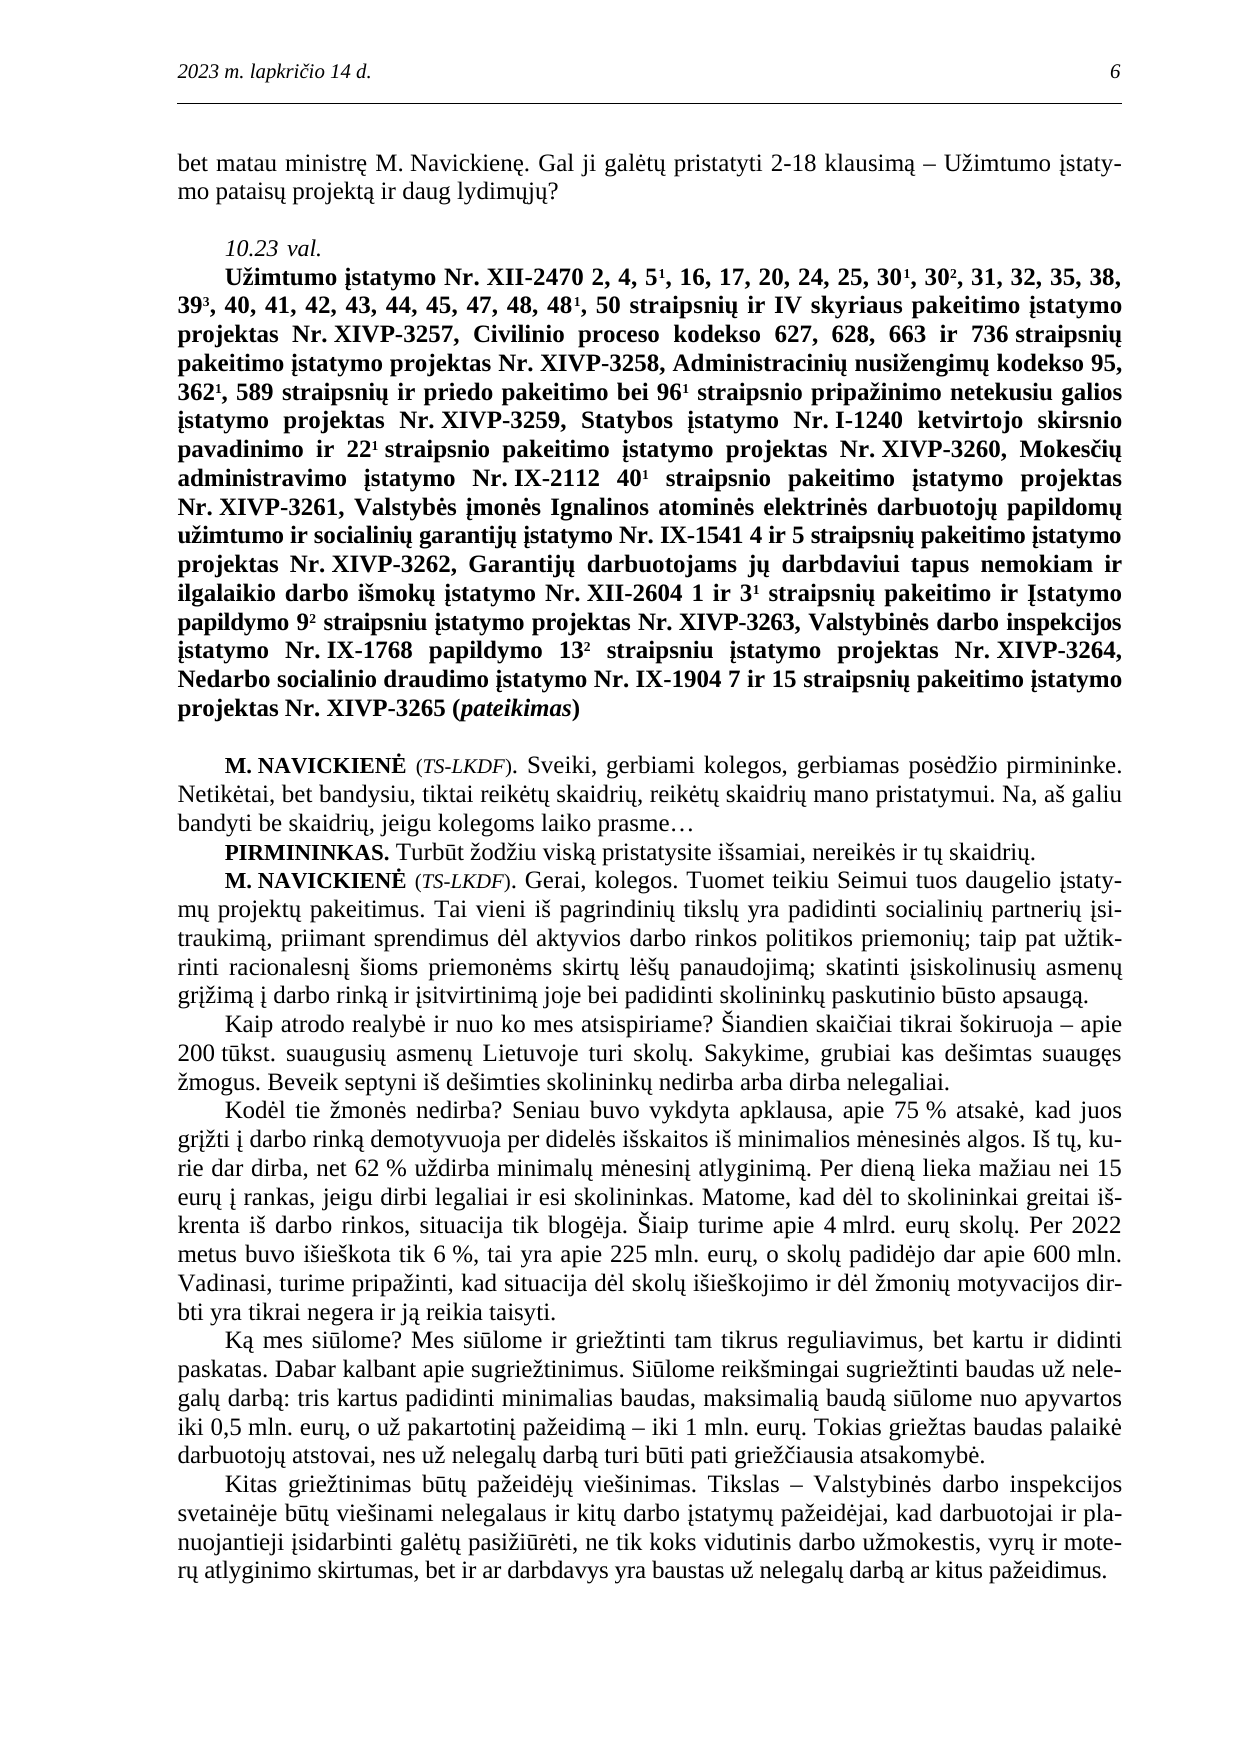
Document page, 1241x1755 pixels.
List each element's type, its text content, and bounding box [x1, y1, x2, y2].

text Kaip at­ro­do re­a­ly­bė ir nuo ko mes at­si­spi­ria­me? Šian­dien skai­čiai tik­rai šo­ki­ruo­ja – apie 200 tūkst. su­au­gu­sių as­me­nų Lie­tu­vo­je tu­ri sko­lų. Sa­ky­ki­me, gru­biai kas de­šim­tas su­au­gęs žmo­gus. Be­veik sep­ty­ni iš de­šim­ties sko­li­nin­kų ne­dir­ba ar­ba dir­ba ne­le­ga­liai. [177, 1009, 1122, 1095]
text bet ma­tau mi­nist­rę M. Na­vic­kie­nę. Gal ji ga­lė­tų pri­sta­ty­ti 2-18 klau­si­mą – Už­im­tu­mo įsta­ty­mo pa­tai­sų pro­jek­tą ir daug ly­di­mų­jų? [177, 148, 1122, 205]
text PIRMININKAS. Tur­būt žo­džiu vis­ką pri­sta­ty­si­te iš­sa­miai, ne­rei­kės ir tų skaid­rių. [177, 837, 1122, 865]
text M. NAVICKIENĖ (TS-LKDF). Svei­ki, ger­bia­mi ko­le­gos, ger­bia­mas po­sė­džio pir­mi­nin­ke. Ne­ti­kė­tai, bet ban­dy­siu, tik­tai rei­kė­tų skaid­rių, rei­kė­tų skaid­rių ma­no pri­sta­ty­mui. Na, aš ga­liu ban­dy­ti be skaid­rių, jei­gu ko­le­goms lai­ko pras­me… [177, 750, 1122, 837]
text M. NAVICKIENĖ (TS-LKDF). Ge­rai, ko­le­gos. Tuo­met tei­kiu Sei­mui tuos dau­ge­lio įsta­ty­mų pro­jek­tų pa­kei­ti­mus. Tai vie­ni iš pa­grin­di­nių tiks­lų yra pa­di­din­ti so­cia­li­nių part­ne­rių įsi­trau­ki­mą, pri­imant spren­di­mus dėl ak­ty­vios dar­bo rin­kos po­li­ti­kos prie­mo­nių; taip pat už­tik­rin­ti ra­cio­na­les­nį šioms prie­mo­nėms skir­tų lė­šų pa­nau­do­ji­mą; ska­tin­ti įsi­sko­li­nu­sių as­me­nų grį­ži­mą į dar­bo rin­ką ir įsi­tvir­ti­ni­mą jo­je bei pa­di­din­ti sko­li­nin­kų pas­ku­ti­nio būs­to ap­sau­gą. [177, 865, 1122, 1009]
text 10.23 val. [224, 234, 1122, 262]
text Už­im­tu­mo įsta­ty­mo Nr. XII-2470 2, 4, 51, 16, 17, 20, 24, 25, 301, 302, 31, 32, 35, 38, 393, 40, 41, 42, 43, 44, 45, 47, 48, 481, 50 straips­nių ir IV sky­riaus pa­kei­ti­mo įsta­ty­mo pro­jek­tas Nr. XIVP-3257, Ci­vi­li­nio pro­ce­so ko­dek­so 627, 628, 663 ir 736 straips­nių pakei­ti­mo įsta­ty­mo pro­jek­tas Nr. XIVP-3258, Ad­mi­nist­ra­ci­nių nu­si­žen­gi­mų ko­dek­so 95, 3621, 589 straips­nių ir prie­do pa­kei­ti­mo bei 961 straips­nio pri­pa­ži­ni­mo ne­te­ku­siu ga­lios įsta­ty­mo pro­jek­tas Nr. XIVP-3259, Sta­ty­bos įsta­ty­mo Nr. I-1240 ket­vir­to­jo skir­snio pava­di­ni­mo ir 221 straips­nio pa­kei­ti­mo įsta­ty­mo pro­jek­tas Nr. XIVP-3260, Mo­kes­čių admi­nist­ra­vi­mo įsta­ty­mo Nr. IX-2112 401 straips­nio pa­kei­ti­mo įsta­ty­mo pro­jek­tas Nr. XIVP-3261, Vals­ty­bės įmo­nės Ig­na­li­nos ato­mi­nės elek­tri­nės dar­buo­to­jų pa­pil­do­mų už­im­tu­mo ir so­cia­li­nių ga­ran­ti­jų įsta­ty­mo Nr. IX-1541 4 ir 5 straips­nių pa­kei­ti­mo įsta­ty­mo pro­jek­tas Nr. XIVP-3262, Ga­ran­ti­jų dar­buo­to­jams jų darb­da­viui ta­pus ne­mo­kiam ir ilga­lai­kio dar­bo iš­mo­kų įsta­ty­mo Nr. XII-2604 1 ir 31 straips­nių pa­kei­ti­mo ir Įsta­ty­mo pa­pil­dy­mo 92 straips­niu įsta­ty­mo pro­jek­tas Nr. XIVP-3263, Vals­ty­bi­nės dar­bo ins­pek­ci­jos įsta­ty­mo Nr. IX-1768 pa­pil­dy­mo 132 straips­niu įsta­ty­mo pro­jek­tas Nr. XIVP-3264, Nedar­bo so­cia­li­nio drau­di­mo įsta­ty­mo Nr. IX-1904 7 ir 15 straips­nių pa­kei­ti­mo įsta­ty­mo pro­jek­tas Nr. XIVP-3265 (pa­tei­ki­mas) [177, 262, 1122, 722]
text Ką mes siū­lo­me? Mes siū­lo­me ir griež­tin­ti tam tik­rus re­gu­lia­vi­mus, bet kar­tu ir di­din­ti pa­ska­tas. Da­bar kal­bant apie su­griež­ti­ni­mus. Siū­lo­me reikš­min­gai su­griež­tin­ti bau­das už ne­le­ga­lų dar­bą: tris kar­tus pa­di­din­ti mi­ni­ma­lias bau­das, mak­si­ma­lią bau­dą siū­lo­me nuo apy­var­tos iki 0,5 mln. eu­rų, o už pa­kar­to­ti­nį pa­žei­di­mą – iki 1 mln. eu­rų. To­kias griež­tas bau­das pa­lai­kė dar­buo­to­jų at­sto­vai, nes už ne­le­ga­lų dar­bą tu­ri bū­ti pa­ti griež­čiau­sia at­sa­ko­my­bė. [177, 1325, 1122, 1469]
text Ko­dėl tie žmo­nės ne­dir­ba? Se­niau bu­vo vyk­dy­ta ap­klau­sa, apie 75 % at­sa­kė, kad juos grįž­ti į dar­bo rin­ką de­mo­ty­vuo­ja per di­de­lės iš­skai­tos iš mi­ni­ma­lios mė­ne­si­nės al­gos. Iš tų, ku­rie dar dir­ba, net 62 % už­dir­ba mi­ni­ma­lų mė­ne­si­nį at­ly­gi­ni­mą. Per die­ną lie­ka ma­žiau nei 15 eu­rų į ran­kas, jei­gu dir­bi le­ga­liai ir esi sko­li­nin­kas. Ma­to­me, kad dėl to sko­li­nin­kai grei­tai iš­kren­ta iš dar­bo rin­kos, si­tu­a­ci­ja tik blo­gė­ja. Šiaip tu­ri­me apie 4 mlrd. eu­rų sko­lų. Per 2022 me­tus bu­vo iš­ieš­ko­ta tik 6 %, tai yra apie 225 mln. eu­rų, o sko­lų pa­di­dė­jo dar apie 600 mln. Va­di­na­si, tu­ri­me pri­pa­žin­ti, kad si­tu­a­ci­ja dėl sko­lų iš­ieš­ko­ji­mo ir dėl žmo­nių mo­ty­va­ci­jos dir­b­ti yra tik­rai ne­ge­ra ir ją rei­kia tai­sy­ti. [177, 1095, 1122, 1325]
text Ki­tas griež­ti­ni­mas bū­tų pa­žei­dė­jų vie­ši­ni­mas. Tiks­las – Vals­ty­bi­nės dar­bo ins­pek­ci­jos sve­tai­nė­je bū­tų vie­ši­na­mi ne­le­ga­laus ir ki­tų dar­bo įsta­ty­mų pa­žei­dė­jai, kad dar­buo­to­jai ir pla­nuo­jan­tie­ji įsi­dar­bin­ti ga­lė­tų pa­si­žiū­rė­ti, ne tik koks vi­du­ti­nis dar­bo už­mo­kes­tis, vy­rų ir mo­te­rų at­ly­gi­ni­mo skir­tu­mas, bet ir ar darb­da­vys yra baus­tas už ne­le­ga­lų dar­bą ar ki­tus pa­žei­di­mus. [177, 1469, 1122, 1584]
